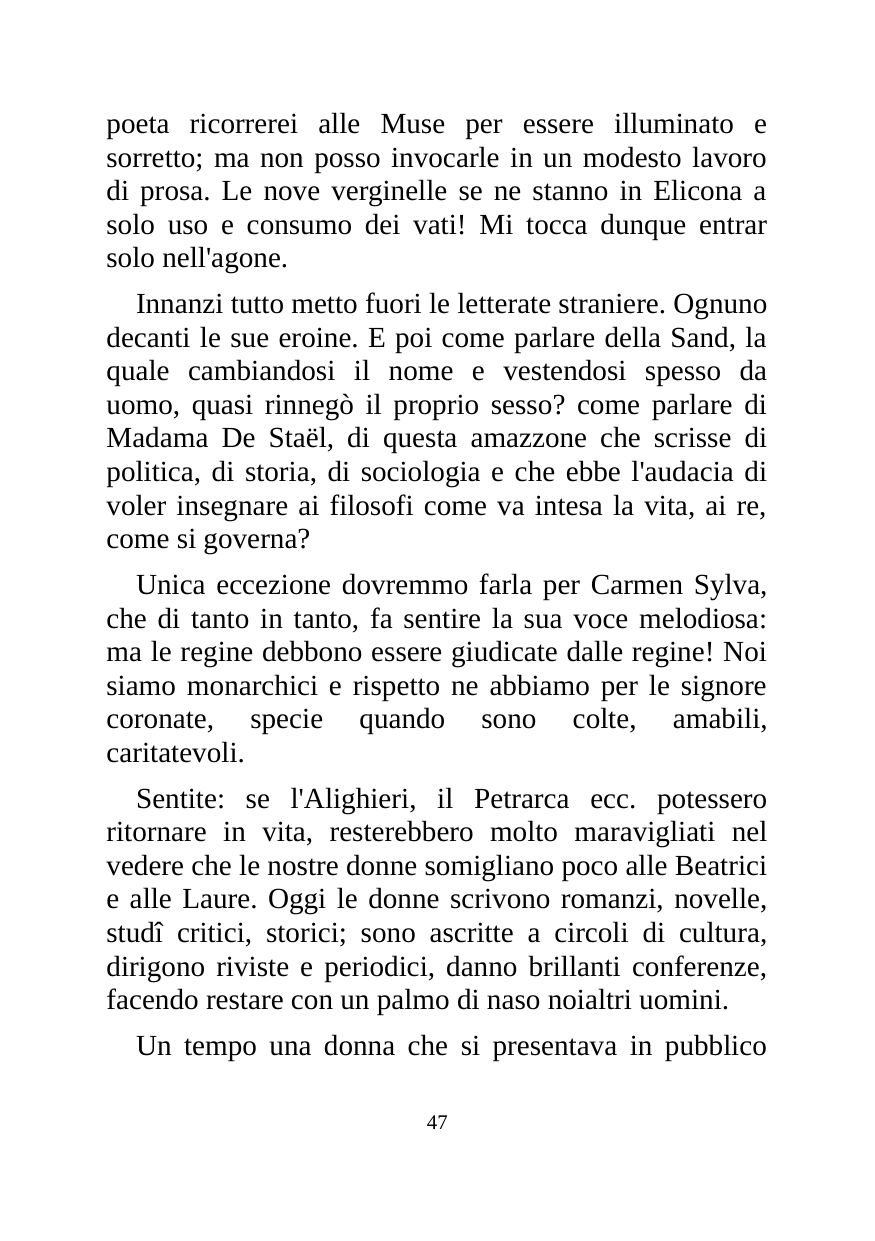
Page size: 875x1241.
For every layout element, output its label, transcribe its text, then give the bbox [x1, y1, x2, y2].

text poeta ricorrerei alle Muse per essere illuminato e sorretto; ma non posso invocarle in un modesto lavoro di prosa. Le nove verginelle se ne stanno in Elicona a solo uso e consumo dei vati! Mi tocca dunque entrar solo nell'agone. [106, 106, 768, 274]
text Un tempo una donna che si presentava in pubblico [106, 1028, 768, 1062]
text Sentite: se l'Alighieri, il Petrarca ecc. potessero ritornare in vita, resterebbero molto maravigliati nel vedere che le nostre donne somigliano poco alle Beatrici e alle Laure. Oggi le donne scrivono romanzi, novelle, studî critici, storici; sono ascritte a circoli di cultura, dirigono riviste e periodici, danno brillanti conferenze, facendo restare con un palmo di naso noialtri uomini. [106, 781, 768, 1016]
text Innanzi tutto metto fuori le letterate straniere. Ognuno decanti le sue eroine. E poi come parlare della Sand, la quale cambiandosi il nome e vestendosi spesso da uomo, quasi rinnegò il proprio sesso? come parlare di Madama De Staël, di questa amazzone che scrisse di politica, di storia, di sociologia e che ebbe l'audacia di voler insegnare ai filosofi come va intesa la vita, ai re, come si governa? [106, 286, 768, 555]
text Unica eccezione dovremmo farla per Carmen Sylva, che di tanto in tanto, fa sentire la sua voce melodiosa: ma le regine debbono essere giudicate dalle regine! Noi siamo monarchici e rispetto ne abbiamo per le signore coronate, specie quando sono colte, amabili, caritatevoli. [106, 567, 768, 768]
